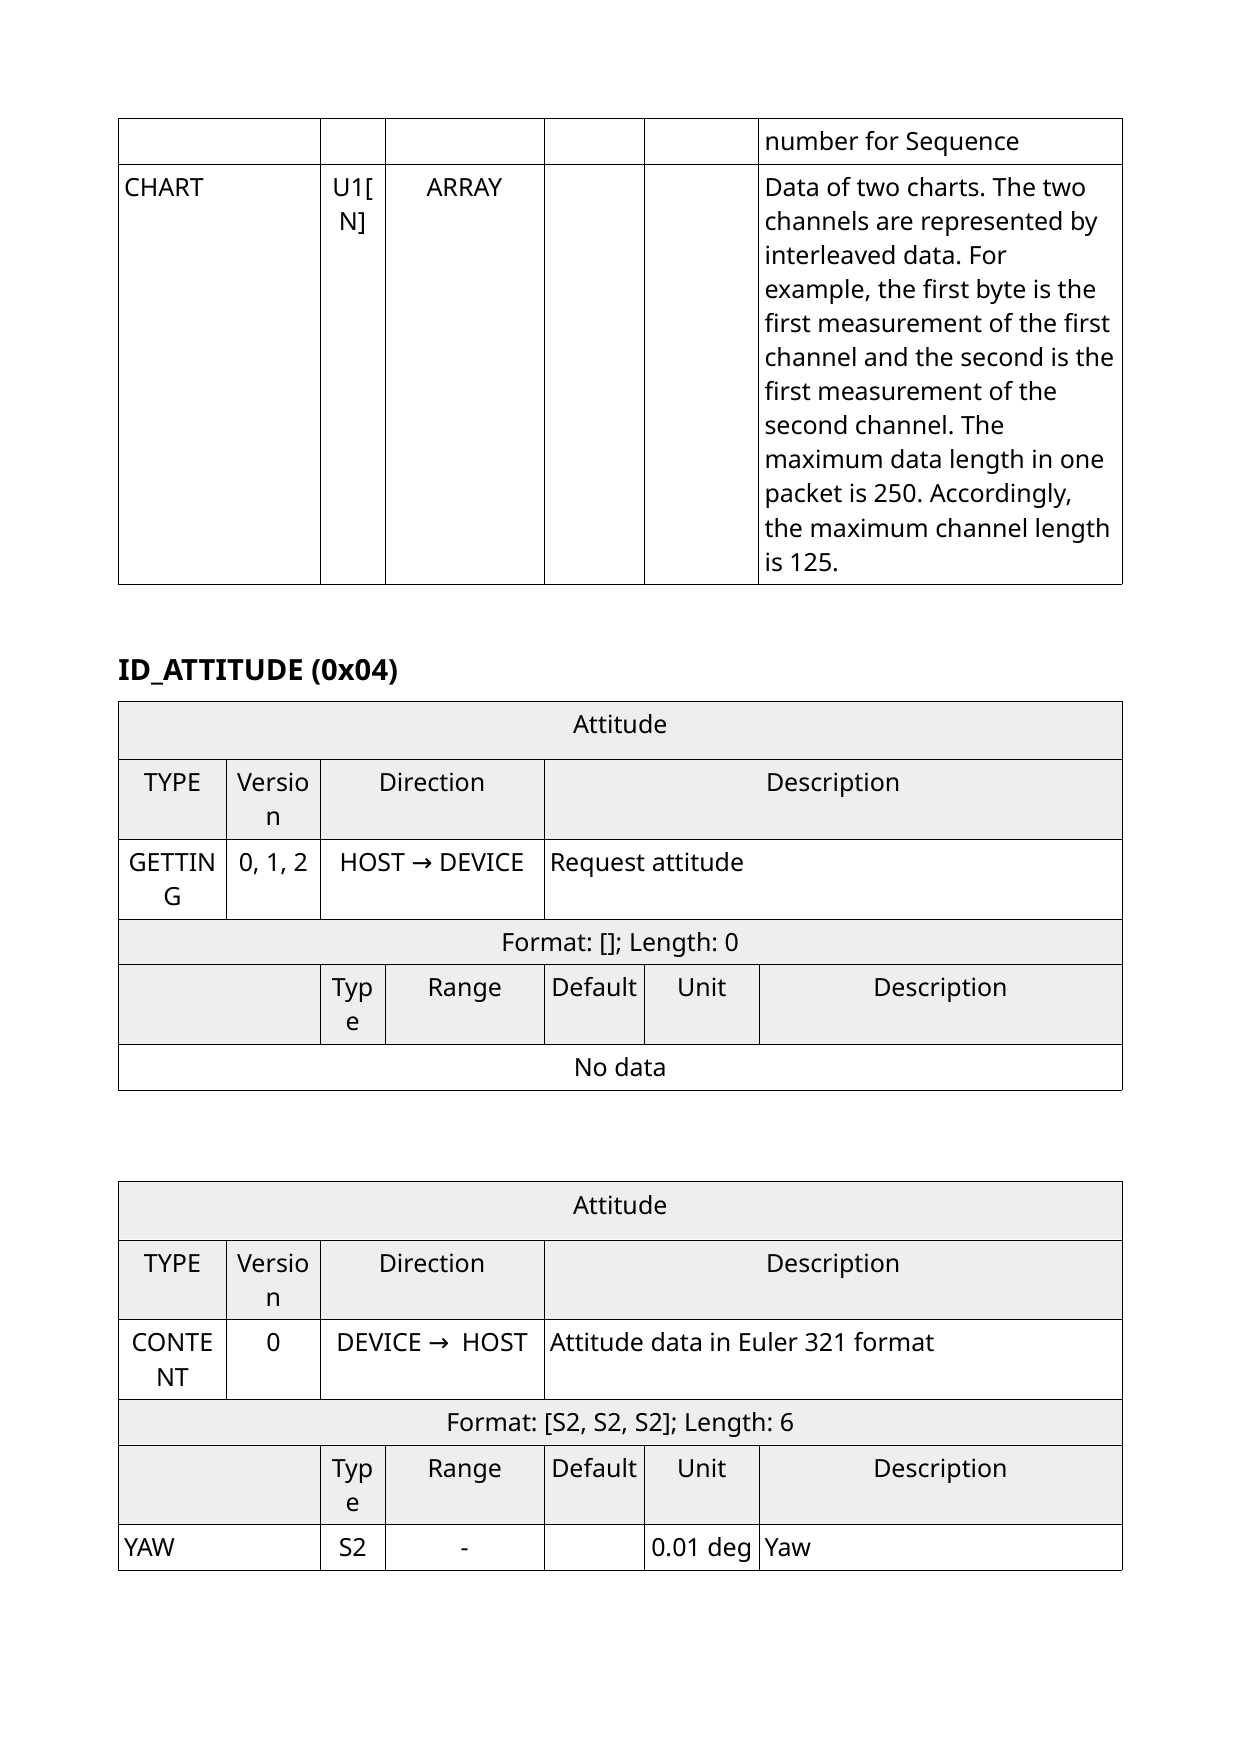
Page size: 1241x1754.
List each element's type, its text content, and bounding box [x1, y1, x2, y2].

table_cell Direction [321, 1241, 544, 1319]
table_cell YAW [119, 1525, 320, 1570]
table_cell TYPE [119, 760, 226, 839]
table_cell U1[N] [321, 165, 385, 584]
table_cell CONTENT [119, 1320, 226, 1399]
table_cell Range [386, 965, 544, 1044]
table_cell Default [545, 1446, 644, 1524]
table_cell ARRAY [386, 165, 544, 584]
table_cell [545, 119, 644, 164]
table_cell Data of two charts. The two channels are represented by interleaved data. For example, the first byte is the first measurement of the first channel and the second is the first measurement of the second channel. The maximum data length in one packet is 250. Accordingly, the maximum channel length is 125. [759, 165, 1122, 584]
table_cell [545, 1525, 644, 1570]
table_cell Description [545, 760, 1122, 839]
table_cell TYPE [119, 1241, 226, 1319]
table_cell [119, 1446, 320, 1524]
table_cell GETTING [119, 840, 226, 918]
table_cell Direction [321, 760, 544, 839]
table_cell 0.01 deg [645, 1525, 759, 1570]
table_cell Version [227, 1241, 320, 1319]
table_cell CHART [119, 165, 320, 584]
table_cell Type [321, 965, 385, 1044]
table_cell Attitude data in Euler 321 format [545, 1320, 1122, 1399]
table_cell [386, 1525, 544, 1570]
subtitle ID_ATTITUDE (0x04) [118, 649, 1122, 688]
table_cell number for Sequence [759, 119, 1122, 164]
table_cell 0 [227, 1320, 320, 1399]
table_cell [545, 165, 644, 584]
table_cell 0, 1, 2 [227, 840, 320, 918]
table_cell No data [119, 1045, 1122, 1089]
table_cell S2 [321, 1525, 385, 1570]
table_cell HOST → DEVICE [321, 840, 544, 918]
table_header Attitude [119, 702, 1122, 759]
table_cell Description [760, 1446, 1122, 1524]
table_cell [119, 965, 320, 1044]
table_cell Range [386, 1446, 544, 1524]
table_cell DEVICE → HOST [321, 1320, 544, 1399]
table_cell Unit [645, 965, 759, 1044]
table_cell [386, 119, 544, 164]
table_cell Yaw [760, 1525, 1122, 1570]
table_cell Request attitude [545, 840, 1122, 918]
table_cell [645, 165, 758, 584]
table_cell Format: []; Length: 0 [119, 920, 1122, 964]
table_cell Description [545, 1241, 1122, 1319]
table_cell Version [227, 760, 320, 839]
table_cell [119, 119, 320, 164]
table_cell Format: [S2, S2, S2]; Length: 6 [119, 1400, 1122, 1444]
table_cell [321, 119, 385, 164]
table_header Attitude [119, 1182, 1122, 1239]
table_cell Unit [645, 1446, 759, 1524]
table_cell Description [760, 965, 1122, 1044]
table_cell Type [321, 1446, 385, 1524]
table_cell [645, 119, 758, 164]
table_cell Default [545, 965, 644, 1044]
